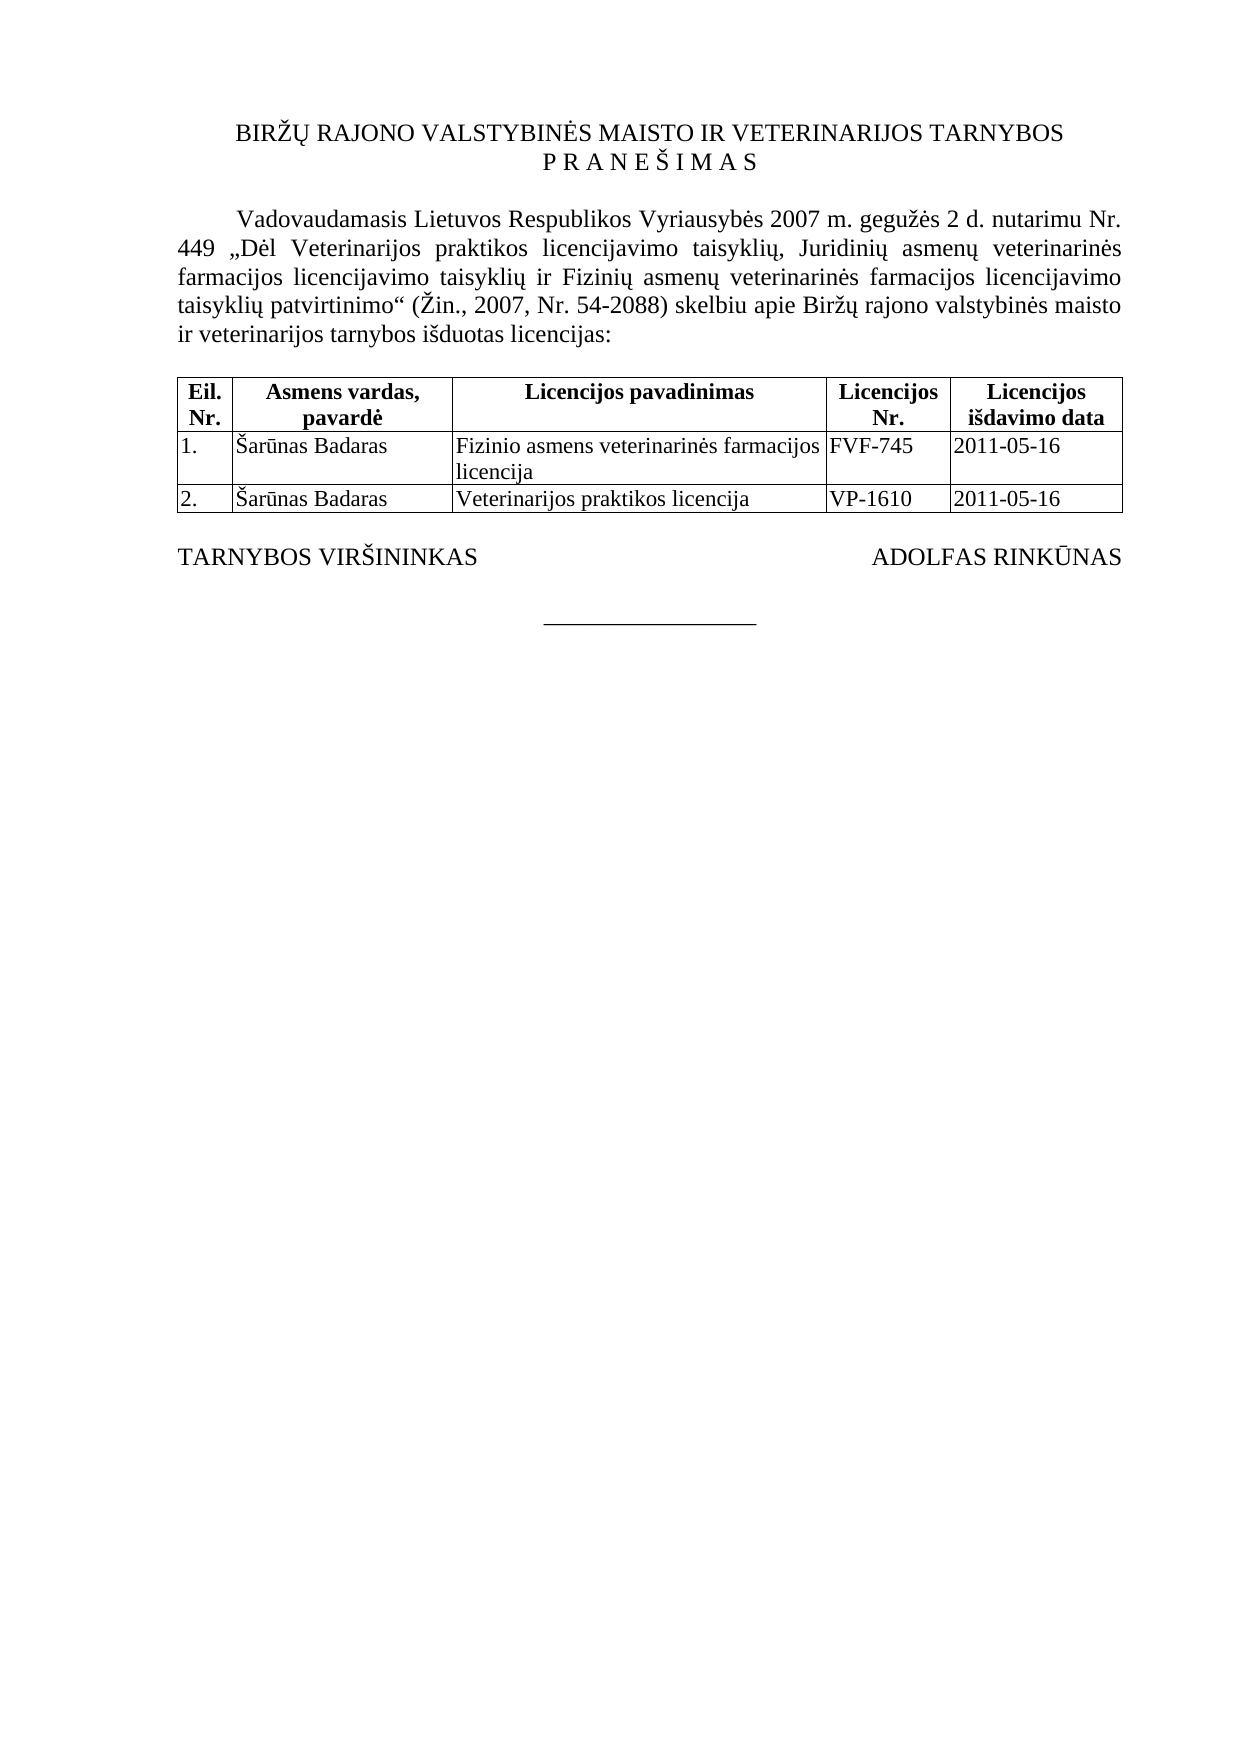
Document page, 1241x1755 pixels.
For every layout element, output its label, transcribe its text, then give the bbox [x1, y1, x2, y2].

table_cell 2011-05-16 [951, 485, 1122, 512]
table_cell 2011-05-16 [951, 432, 1122, 484]
table_header Licencijos pavadinimas [453, 378, 826, 431]
table_header Eil.Nr. [178, 378, 232, 431]
table_cell VP-1610 [827, 485, 950, 512]
table_cell Šarūnas Badaras [233, 432, 452, 484]
table_cell Veterinarijos praktikos licencija [453, 485, 826, 512]
table_cell Šarūnas Badaras [233, 485, 452, 512]
table_header Asmens vardas, pavardė [233, 378, 452, 431]
table_cell FVF-745 [827, 432, 950, 484]
table_cell Fizinio asmens veterinarinės farmacijos licencija [453, 432, 826, 484]
text _________________ [177, 599, 1122, 628]
text PRANEŠIMAS [177, 147, 1122, 176]
text BIRŽŲ RAJONO VALSTYBINĖS MAISTO IR VETERINARIJOS TARNYBOS [177, 118, 1122, 147]
table_header Licencijos išdavimo data [951, 378, 1122, 431]
table_cell 1. [178, 432, 232, 484]
text Vadovaudamasis Lietuvos Respublikos Vyriausybės 2007 m. gegužės 2 d. nutarimu Nr. 449 „Dėl Veterinarijos praktikos licencijavimo taisyklių, Juridinių asmenų veterinarinės farmacijos licencijavimo taisyklių ir Fizinių asmenų veterinarinės farmacijos licencijavimo taisyklių patvirtinimo“ (Žin., 2007, Nr. 54-2088) skelbiu apie Biržų rajono valstybinės maisto ir veterinarijos tarnybos išduotas licencijas: [177, 204, 1122, 348]
table_header Licencijos Nr. [827, 378, 950, 431]
text tarnybos viršininkas Adolfas Rinkūnas [177, 542, 1122, 570]
table_cell 2. [178, 485, 232, 512]
